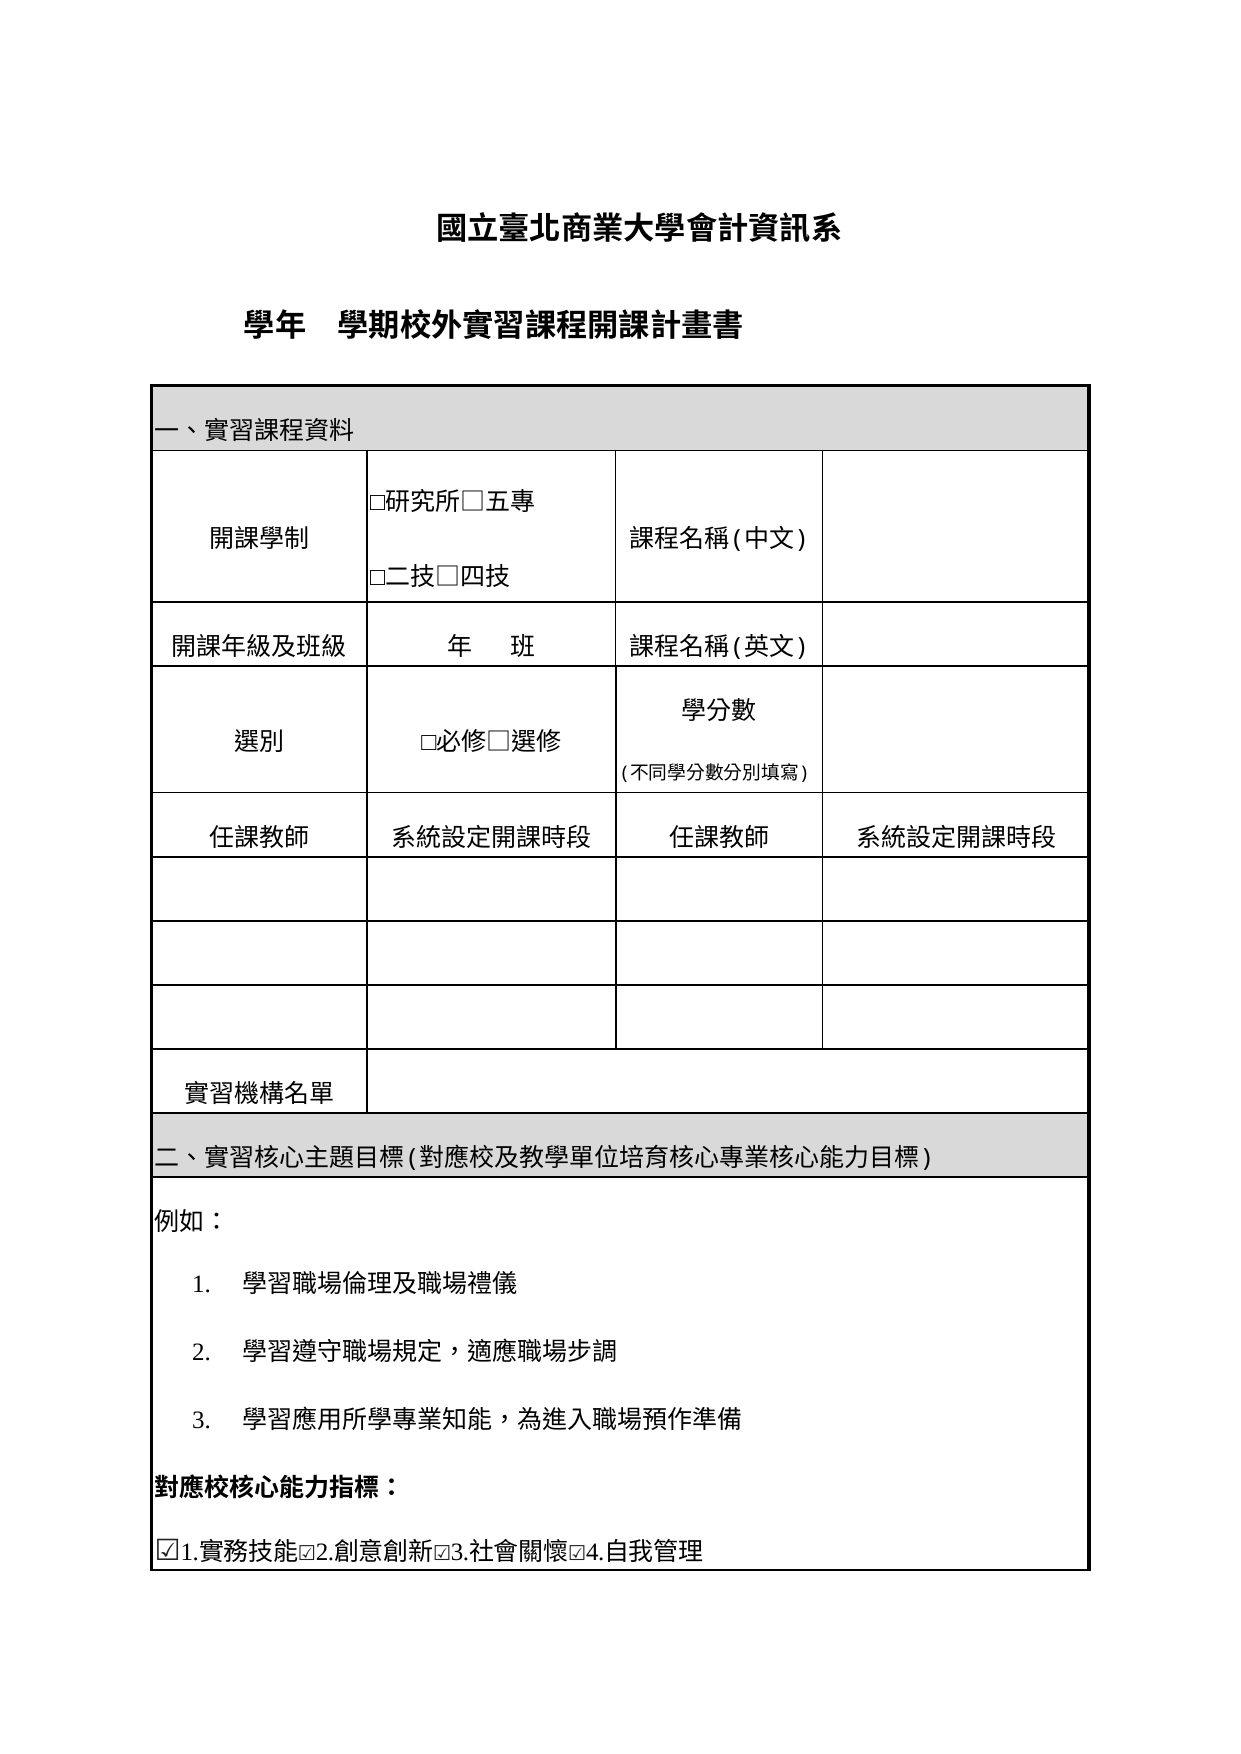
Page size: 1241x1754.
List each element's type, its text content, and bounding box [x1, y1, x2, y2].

table_cell 年 班 [368, 603, 615, 665]
table_cell 學分數 (不同學分數分別填寫) [617, 667, 822, 792]
table_cell □必修□選修 [368, 667, 615, 792]
table_cell 例如： 學習職場倫理及職場禮儀 學習遵守職場規定，適應職場步調 學習應用所學專業知能，為進入職場預作準備 對應校核心能力指標： ☑1.實務技能☑2.創意創新☑3.社會關懷☑4.自我管理 [153, 1178, 1087, 1569]
table_cell 選別 [153, 667, 366, 792]
table_cell 任課教師 [153, 793, 366, 856]
table_cell [823, 451, 1087, 601]
table_cell [368, 986, 615, 1048]
table_cell [823, 986, 1087, 1048]
table_cell 實習機構名單 [153, 1050, 366, 1112]
table_cell [823, 922, 1087, 984]
text 國立臺北商業大學會計資訊系 [225, 184, 1053, 247]
table_cell [823, 603, 1087, 665]
table_cell [617, 986, 822, 1048]
table_cell □研究所□五專 □二技□四技 [368, 451, 615, 601]
table_cell [617, 922, 822, 984]
table_cell [823, 667, 1087, 792]
table_cell 二、實習核心主題目標(對應校及教學單位培育核心專業核心能力目標) [153, 1114, 1087, 1176]
table_cell 課程名稱(英文) [616, 603, 822, 665]
table_cell [153, 922, 366, 984]
table_cell [153, 858, 366, 920]
table_cell 任課教師 [617, 793, 822, 856]
table_cell [368, 922, 615, 984]
text 學年 學期校外實習課程開課計畫書 [225, 281, 1053, 343]
table_cell [368, 858, 615, 920]
table_cell 開課學制 [153, 451, 366, 601]
table_cell [823, 858, 1087, 920]
table_cell [368, 1050, 1087, 1112]
table_cell 課程名稱(中文) [616, 451, 822, 601]
table_cell 開課年級及班級 [153, 603, 366, 665]
table_cell [617, 858, 822, 920]
table_cell 系統設定開課時段 [823, 793, 1087, 856]
table_cell 系統設定開課時段 [368, 793, 615, 856]
table_cell [153, 986, 366, 1048]
table_header 一、實習課程資料 [153, 387, 1087, 450]
